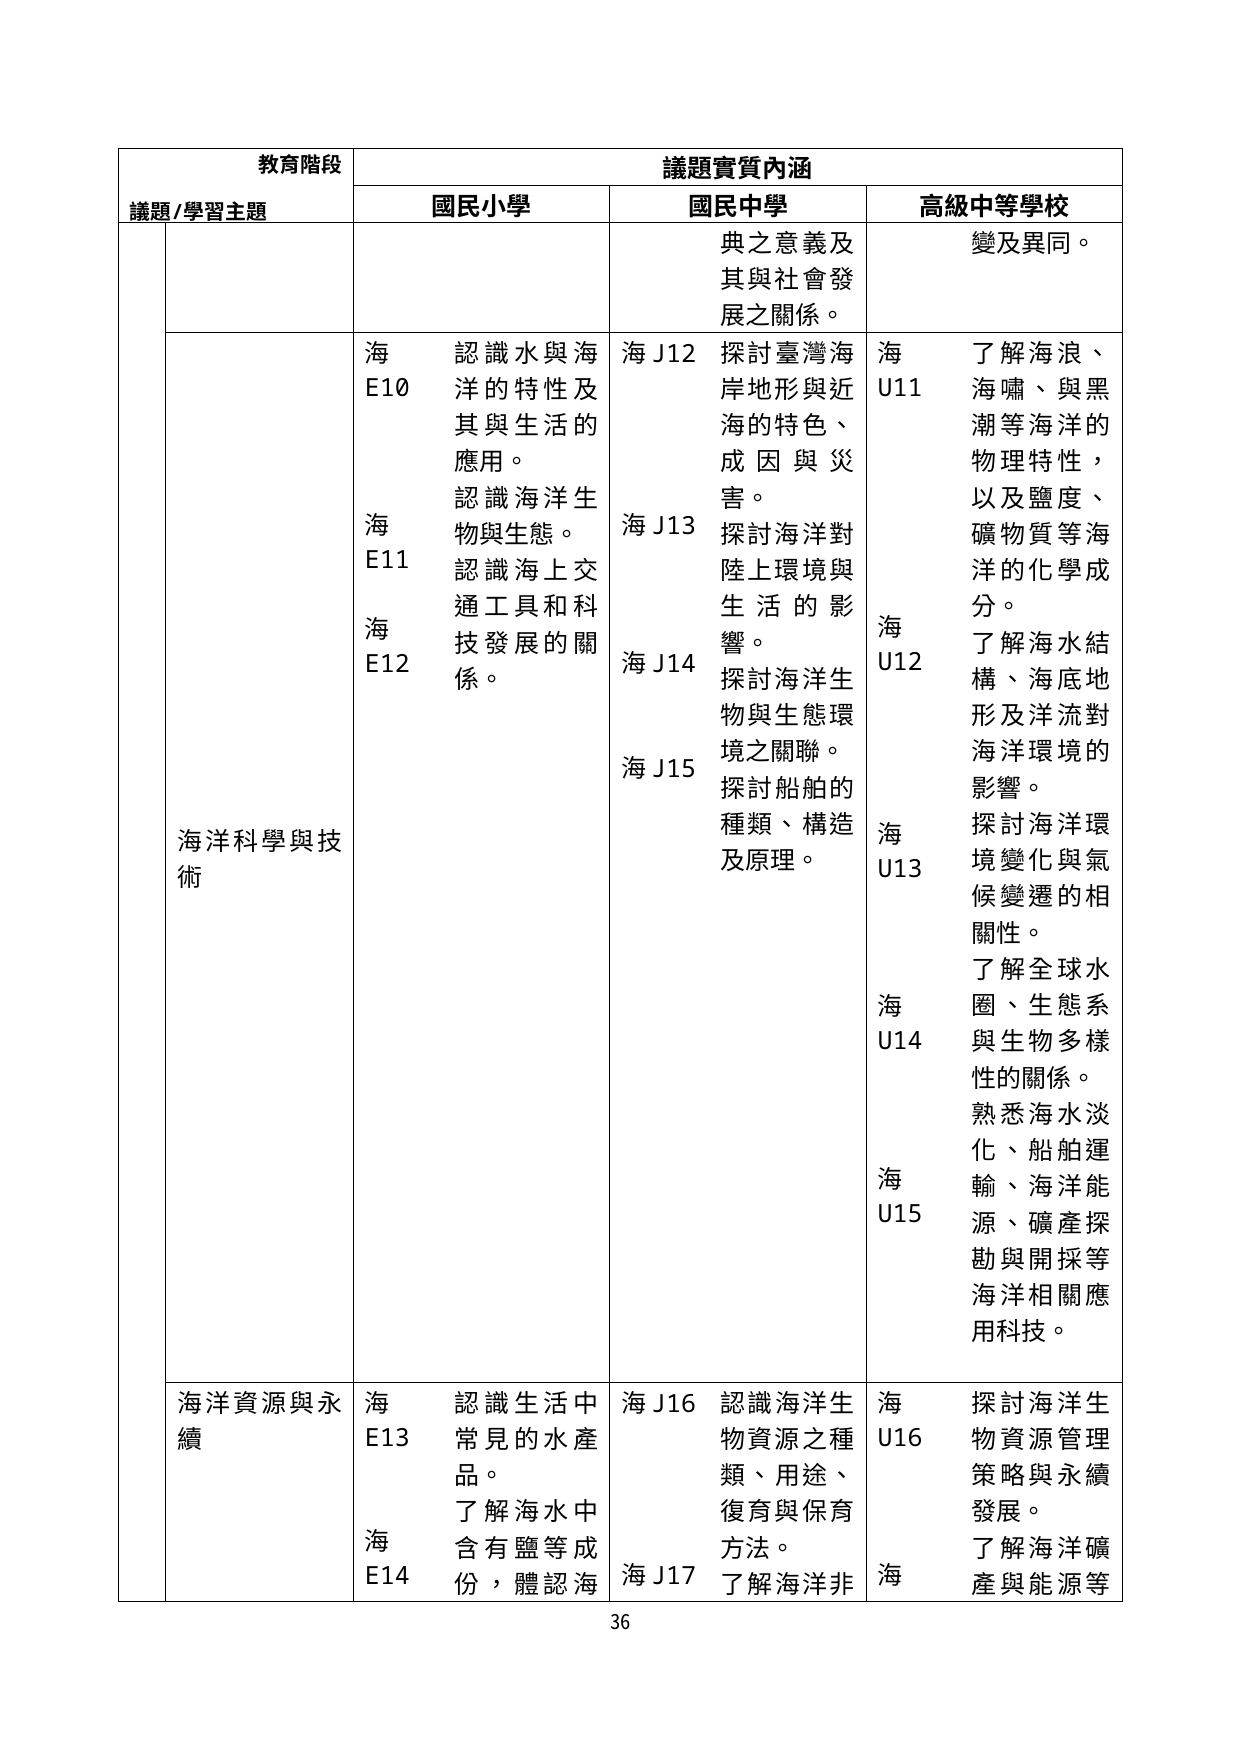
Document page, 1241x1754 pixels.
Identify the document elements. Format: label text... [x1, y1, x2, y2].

table_cell 探討臺灣海岸地形與近海的特色、成因與災害。 探討海洋對陸上環境與生活的影響。 探討海洋生物與生態環境之關聯。 探討船舶的種類、構造及原理。 [709, 333, 866, 1382]
table_cell 海洋科學與技術 [166, 333, 353, 1382]
table_cell 認識海洋生物資源之種類、用途、復育與保育方法。 了解海洋非 [709, 1383, 866, 1601]
table_cell 國民小學 [354, 186, 609, 222]
table_cell 海J12 海J13 海J14 海J15 [610, 333, 709, 1382]
table_cell [610, 223, 709, 332]
table_cell 認識水與海洋的特性及其與生活的應用。 認識海洋生物與生態。 認識海上交通工具和科技發展的關係。 [443, 333, 609, 1382]
table_cell 國民中學 [610, 186, 866, 222]
table_cell 高級中等學校 [867, 186, 1122, 222]
table_cell [867, 223, 960, 332]
table_cell 海U11 海U12 海U13 海U14 海U15 [867, 333, 960, 1382]
table_cell 海U16 海 [867, 1383, 960, 1601]
table_header 教育階段 議題/學習主題 [119, 149, 353, 222]
table_cell 海J16 海J17 [610, 1383, 709, 1601]
table_header 議題實質內涵 [354, 149, 1122, 185]
table_cell 變及異同。 [960, 223, 1122, 332]
table_cell 海E10 海E11 海E12 [354, 333, 443, 1382]
table_cell 海洋資源與永續 [166, 1383, 353, 1601]
table_cell 認識生活中常見的水產品。 了解海水中含有鹽等成份，體認海 [443, 1383, 609, 1601]
table_cell 探討海洋生物資源管理策略與永續發展。 了解海洋礦產與能源等 [960, 1383, 1122, 1601]
table_cell [443, 223, 609, 332]
table_cell 了解海浪、海嘯、與黑潮等海洋的物理特性，以及鹽度、礦物質等海洋的化學成分。 了解海水結構、海底地形及洋流對海洋環境的影響。 探討海洋環境變化與氣候變遷的相關性。 了解全球水圈、生態系與生物多樣性的關係。 熟悉海水淡化、船舶運輸、海洋能源、礦產探勘與開採等海洋相關應用科技。 [960, 333, 1122, 1382]
table_cell [354, 223, 443, 332]
table_cell [166, 223, 353, 332]
table_cell 海E13 海E14 [354, 1383, 443, 1601]
table_cell 典之意義及其與社會發展之關係。 [709, 223, 866, 332]
table_cell [119, 223, 165, 1601]
